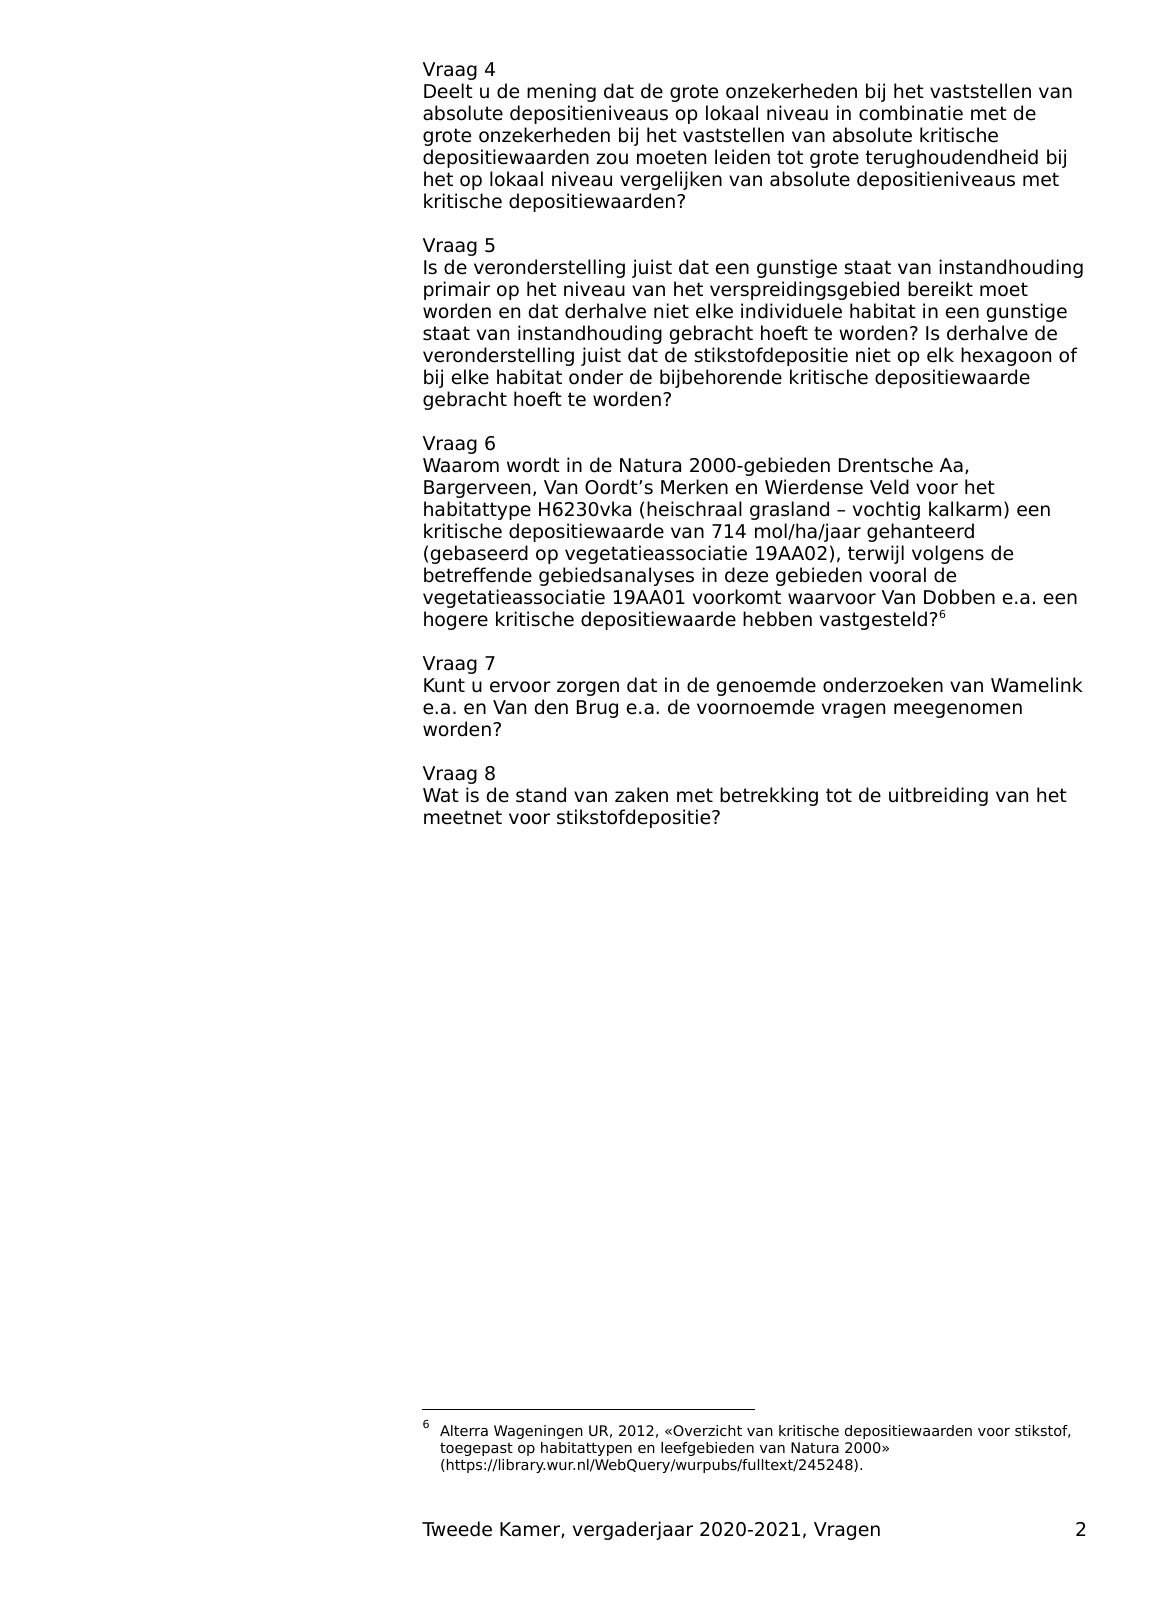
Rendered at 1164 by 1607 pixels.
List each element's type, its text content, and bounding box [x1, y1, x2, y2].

text Kunt u ervoor zorgen dat in de genoemde onderzoeken van Wamelink e.a. en Van den Brug e.a. de voornoemde vragen meegenomen worden? [422, 675, 1087, 741]
text Deelt u de mening dat de grote onzekerheden bij het vaststellen van absolute depositieniveaus op lokaal niveau in combinatie met de grote onzekerheden bij het vaststellen van absolute kritische depositiewaarden zou moeten leiden tot grote terughoudendheid bij het op lokaal niveau vergelijken van absolute depositieniveaus met kritische depositiewaarden? [422, 81, 1087, 213]
text Alterra Wageningen UR, 2012, «Overzicht van kritische depositiewaarden voor stikstof, toegepast op habitattypen en leefgebieden van Natura 2000» (https://library.wur.nl/WebQuery/wurpubs/fulltext/245248). [422, 1418, 1087, 1474]
text Vraag 4 [422, 59, 1087, 81]
text Vraag 8 [422, 763, 1087, 785]
text Vraag 7 [422, 653, 1087, 675]
text Wat is de stand van zaken met betrekking tot de uitbreiding van het meetnet voor stikstofdepositie? [422, 785, 1087, 829]
text Vraag 5 [422, 235, 1087, 257]
text Waarom wordt in de Natura 2000-gebieden Drentsche Aa, Bargerveen, Van Oordt’s Merken en Wierdense Veld voor het habitattype H6230vka (heischraal grasland – vochtig kalkarm) een kritische depositiewaarde van 714 mol/ha/jaar gehanteerd (gebaseerd op vegetatieassociatie 19AA02), terwijl volgens de betreffende gebiedsanalyses in deze gebieden vooral de vegetatieassociatie 19AA01 voorkomt waarvoor Van Dobben e.a. een hogere kritische depositiewaarde hebben vastgesteld? [422, 455, 1087, 631]
text Is de veronderstelling juist dat een gunstige staat van instandhouding primair op het niveau van het verspreidingsgebied bereikt moet worden en dat derhalve niet elke individuele habitat in een gunstige staat van instandhouding gebracht hoeft te worden? Is derhalve de veronderstelling juist dat de stikstofdepositie niet op elk hexagoon of bij elke habitat onder de bijbehorende kritische depositiewaarde gebracht hoeft te worden? [422, 257, 1087, 411]
text Vraag 6 [422, 433, 1087, 455]
